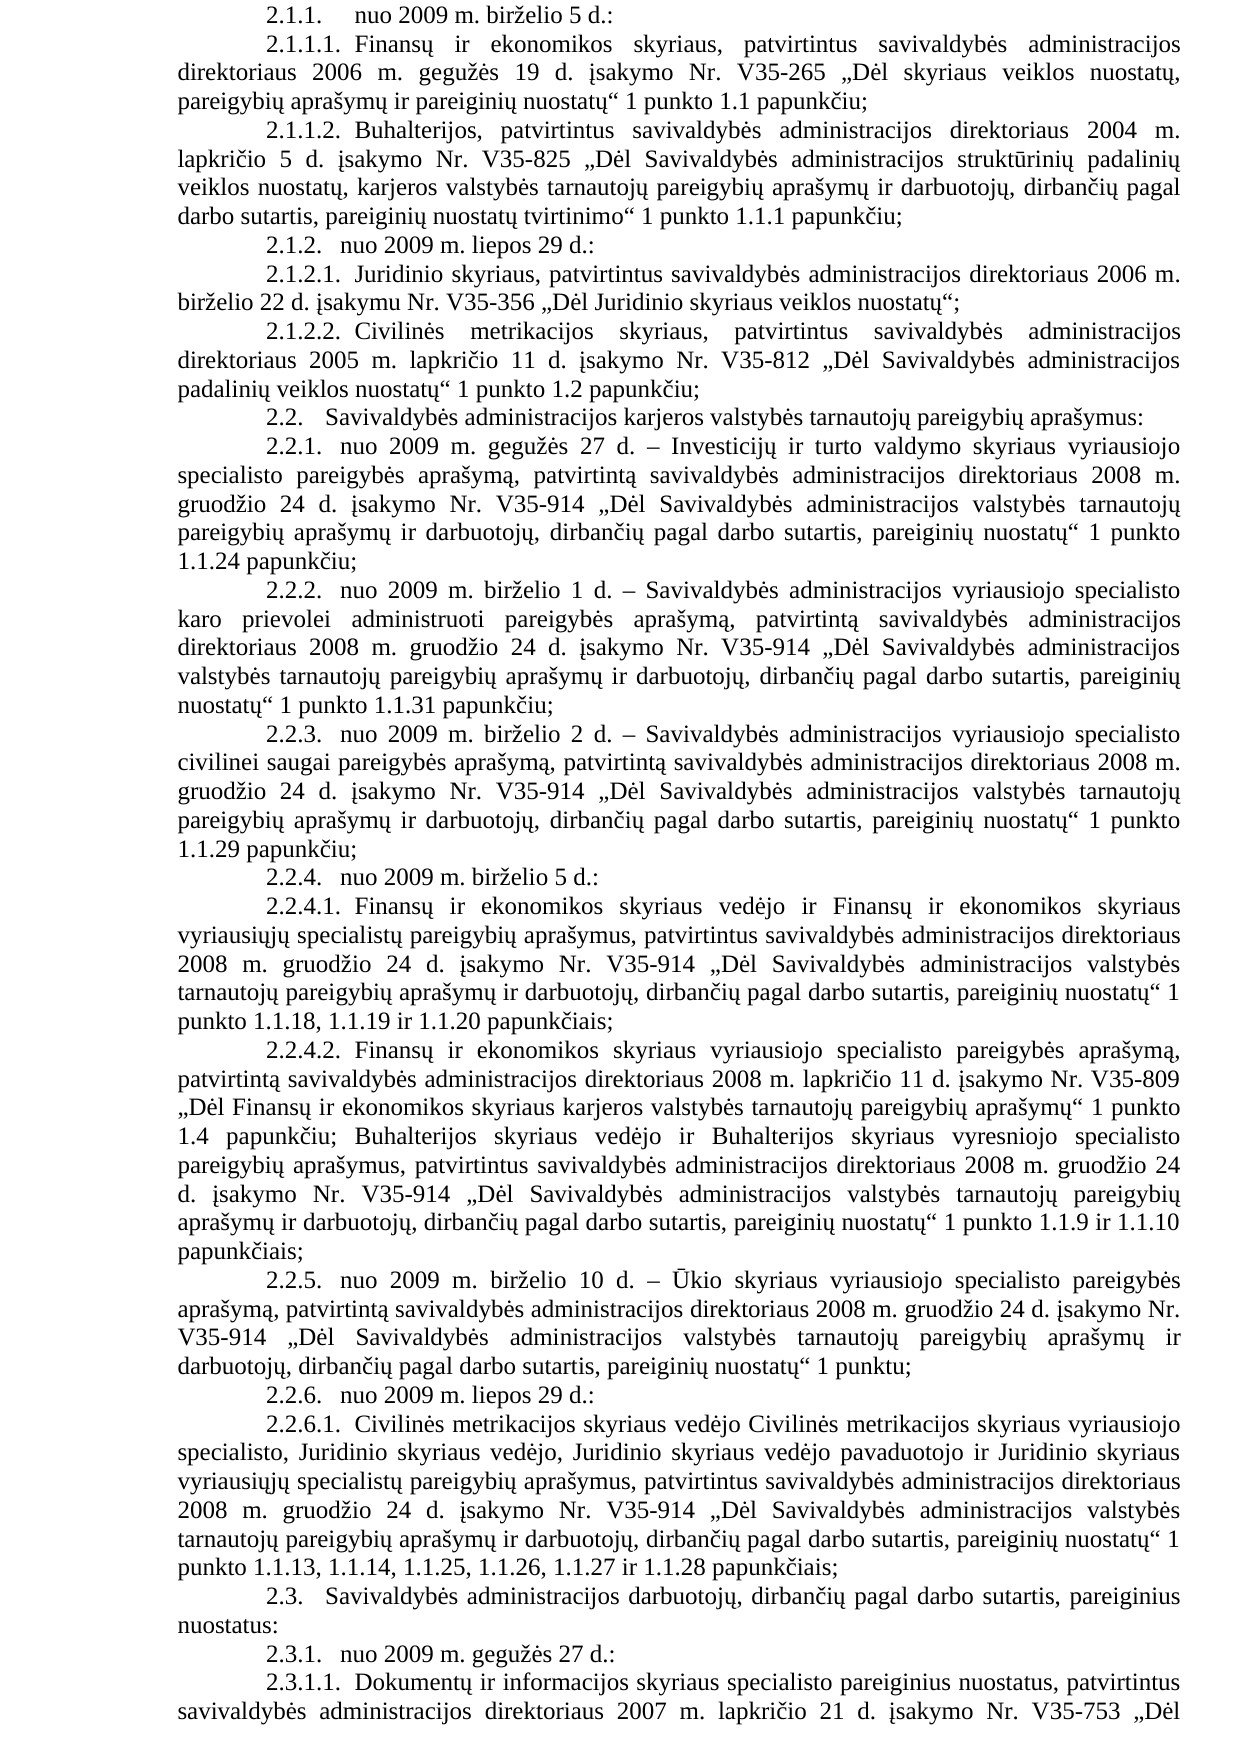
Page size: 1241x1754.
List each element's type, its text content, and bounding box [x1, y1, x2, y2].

text 2.2.6. nuo 2009 m. liepos 29 d.: [177, 1380, 1181, 1409]
text 2.2.6.1. Civilinės metrikacijos skyriaus vedėjo Civilinės metrikacijos skyriaus vyriausiojo specialisto, Juridinio skyriaus vedėjo, Juridinio skyriaus vedėjo pavaduotojo ir Juridinio skyriaus vyriausiųjų specialistų pareigybių aprašymus, patvirtintus savivaldybės administracijos direktoriaus 2008 m. gruodžio 24 d. įsakymo Nr. V35-914 „Dėl Savivaldybės administracijos valstybės tarnautojų pareigybių aprašymų ir darbuotojų, dirbančių pagal darbo sutartis, pareiginių nuostatų“ 1 punkto 1.1.13, 1.1.14, 1.1.25, 1.1.26, 1.1.27 ir 1.1.28 papunkčiais; [177, 1409, 1181, 1581]
text 2.1.1.2. Buhalterijos, patvirtintus savivaldybės administracijos direktoriaus 2004 m. lapkričio 5 d. įsakymo Nr. V35-825 „Dėl Savivaldybės administracijos struktūrinių padalinių veiklos nuostatų, karjeros valstybės tarnautojų pareigybių aprašymų ir darbuotojų, dirbančių pagal darbo sutartis, pareiginių nuostatų tvirtinimo“ 1 punkto 1.1.1 papunkčiu; [177, 115, 1181, 230]
text 2.2.4.2. Finansų ir ekonomikos skyriaus vyriausiojo specialisto pareigybės aprašymą, patvirtintą savivaldybės administracijos direktoriaus 2008 m. lapkričio 11 d. įsakymo Nr. V35-809 „Dėl Finansų ir ekonomikos skyriaus karjeros valstybės tarnautojų pareigybių aprašymų“ 1 punkto 1.4 papunkčiu; Buhalterijos skyriaus vedėjo ir Buhalterijos skyriaus vyresniojo specialisto pareigybių aprašymus, patvirtintus savivaldybės administracijos direktoriaus 2008 m. gruodžio 24 d. įsakymo Nr. V35-914 „Dėl Savivaldybės administracijos valstybės tarnautojų pareigybių aprašymų ir darbuotojų, dirbančių pagal darbo sutartis, pareiginių nuostatų“ 1 punkto 1.1.9 ir 1.1.10 papunkčiais; [177, 1035, 1181, 1265]
text 2.1.2.1. Juridinio skyriaus, patvirtintus savivaldybės administracijos direktoriaus 2006 m. birželio 22 d. įsakymu Nr. V35-356 „Dėl Juridinio skyriaus veiklos nuostatų“; [177, 259, 1181, 316]
text 2.2.3. nuo 2009 m. birželio 2 d. – Savivaldybės administracijos vyriausiojo specialisto civilinei saugai pareigybės aprašymą, patvirtintą savivaldybės administracijos direktoriaus 2008 m. gruodžio 24 d. įsakymo Nr. V35-914 „Dėl Savivaldybės administracijos valstybės tarnautojų pareigybių aprašymų ir darbuotojų, dirbančių pagal darbo sutartis, pareiginių nuostatų“ 1 punkto 1.1.29 papunkčiu; [177, 719, 1181, 862]
text 2.3. Savivaldybės administracijos darbuotojų, dirbančių pagal darbo sutartis, pareiginius nuostatus: [177, 1581, 1181, 1639]
text 2.2.2. nuo 2009 m. birželio 1 d. – Savivaldybės administracijos vyriausiojo specialisto karo prievolei administruoti pareigybės aprašymą, patvirtintą savivaldybės administracijos direktoriaus 2008 m. gruodžio 24 d. įsakymo Nr. V35-914 „Dėl Savivaldybės administracijos valstybės tarnautojų pareigybių aprašymų ir darbuotojų, dirbančių pagal darbo sutartis, pareiginių nuostatų“ 1 punkto 1.1.31 papunkčiu; [177, 575, 1181, 719]
text 2.3.1.1. Dokumentų ir informacijos skyriaus specialisto pareiginius nuostatus, patvirtintus savivaldybės administracijos direktoriaus 2007 m. lapkričio 21 d. įsakymo Nr. V35-753 „Dėl [177, 1667, 1181, 1725]
text 2.2.5. nuo 2009 m. birželio 10 d. – Ūkio skyriaus vyriausiojo specialisto pareigybės aprašymą, patvirtintą savivaldybės administracijos direktoriaus 2008 m. gruodžio 24 d. įsakymo Nr. V35-914 „Dėl Savivaldybės administracijos valstybės tarnautojų pareigybių aprašymų ir darbuotojų, dirbančių pagal darbo sutartis, pareiginių nuostatų“ 1 punktu; [177, 1265, 1181, 1380]
text 2.2.4.1. Finansų ir ekonomikos skyriaus vedėjo ir Finansų ir ekonomikos skyriaus vyriausiųjų specialistų pareigybių aprašymus, patvirtintus savivaldybės administracijos direktoriaus 2008 m. gruodžio 24 d. įsakymo Nr. V35-914 „Dėl Savivaldybės administracijos valstybės tarnautojų pareigybių aprašymų ir darbuotojų, dirbančių pagal darbo sutartis, pareiginių nuostatų“ 1 punkto 1.1.18, 1.1.19 ir 1.1.20 papunkčiais; [177, 891, 1181, 1035]
text 2.1.2. nuo 2009 m. liepos 29 d.: [177, 230, 1181, 259]
text 2.2.1. nuo 2009 m. gegužės 27 d. – Investicijų ir turto valdymo skyriaus vyriausiojo specialisto pareigybės aprašymą, patvirtintą savivaldybės administracijos direktoriaus 2008 m. gruodžio 24 d. įsakymo Nr. V35-914 „Dėl Savivaldybės administracijos valstybės tarnautojų pareigybių aprašymų ir darbuotojų, dirbančių pagal darbo sutartis, pareiginių nuostatų“ 1 punkto 1.1.24 papunkčiu; [177, 431, 1181, 575]
text 2.1.1.1. Finansų ir ekonomikos skyriaus, patvirtintus savivaldybės administracijos direktoriaus 2006 m. gegužės 19 d. įsakymo Nr. V35-265 „Dėl skyriaus veiklos nuostatų, pareigybių aprašymų ir pareiginių nuostatų“ 1 punkto 1.1 papunkčiu; [177, 29, 1181, 115]
text 2.3.1. nuo 2009 m. gegužės 27 d.: [177, 1639, 1181, 1667]
text 2.2. Savivaldybės administracijos karjeros valstybės tarnautojų pareigybių aprašymus: [177, 402, 1181, 431]
text 2.1.1. nuo 2009 m. birželio 5 d.: [177, 0, 1181, 29]
text 2.2.4. nuo 2009 m. birželio 5 d.: [177, 862, 1181, 891]
text 2.1.2.2. Civilinės metrikacijos skyriaus, patvirtintus savivaldybės administracijos direktoriaus 2005 m. lapkričio 11 d. įsakymo Nr. V35-812 „Dėl Savivaldybės administracijos padalinių veiklos nuostatų“ 1 punkto 1.2 papunkčiu; [177, 316, 1181, 402]
